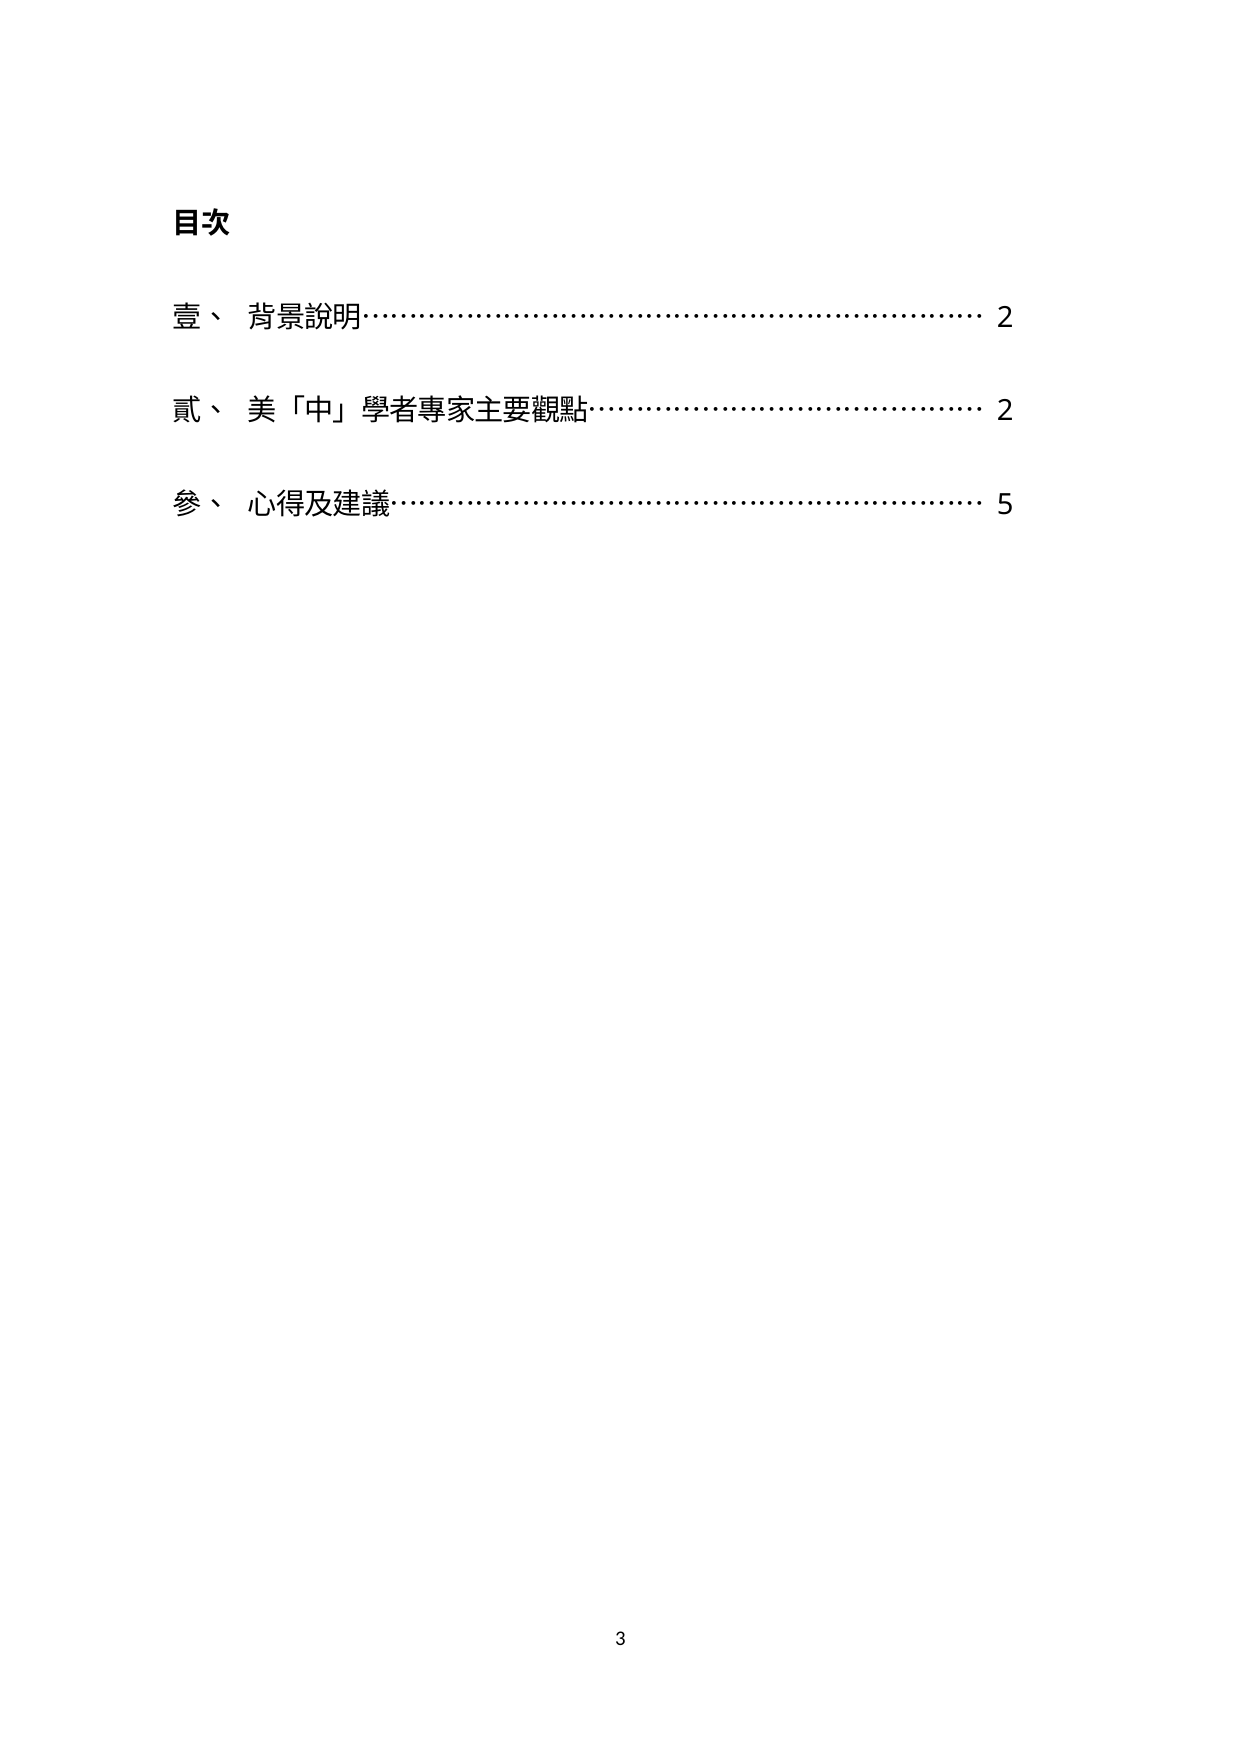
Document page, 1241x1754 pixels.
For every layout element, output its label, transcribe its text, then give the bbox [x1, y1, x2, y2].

text 目次 [173, 183, 1106, 258]
list 美「中」學者專家主要觀點…………………………………… 2 [173, 371, 1106, 446]
list 心得及建議……………………………………………………… 5 [173, 464, 1106, 539]
list 背景說明………………………………………………………… 2 [173, 277, 1106, 352]
